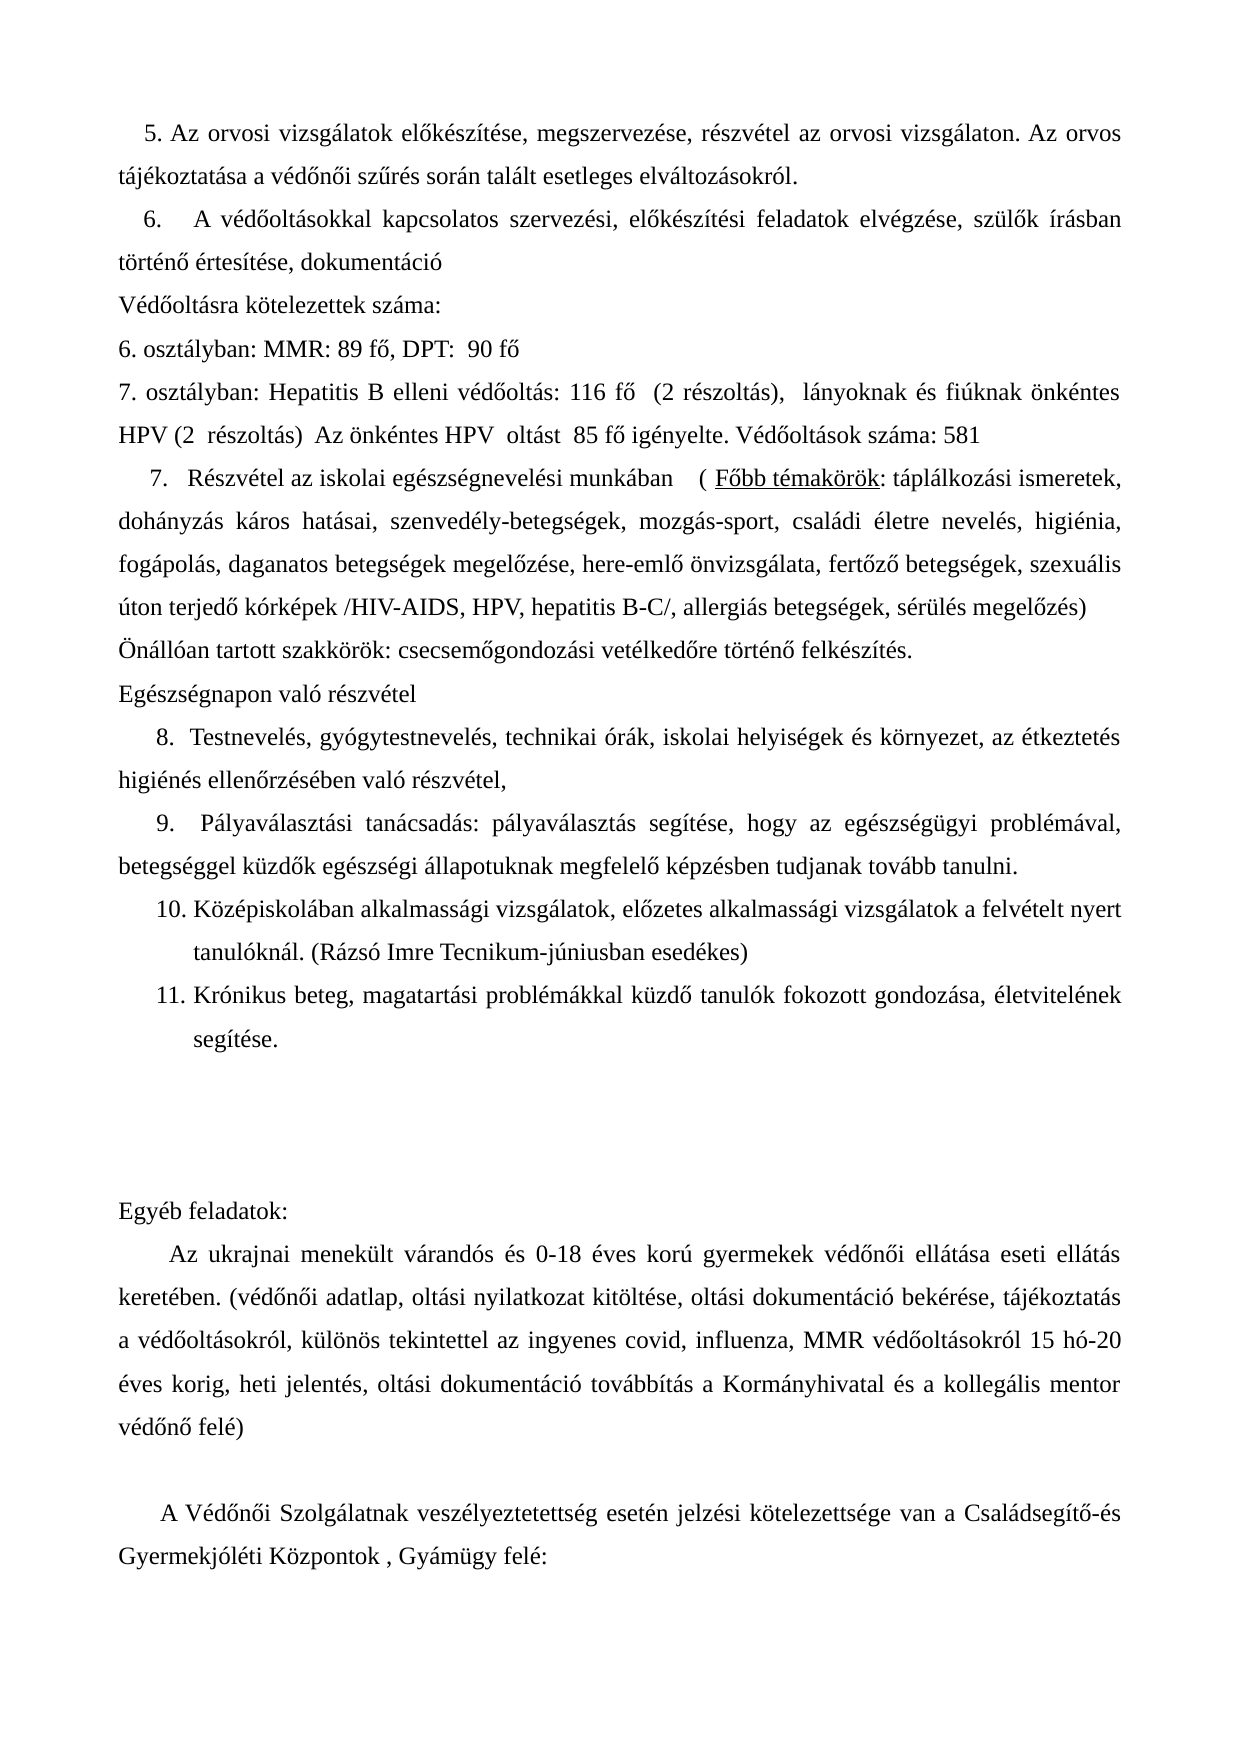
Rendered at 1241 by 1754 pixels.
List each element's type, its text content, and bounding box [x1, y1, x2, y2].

text 5. Az orvosi vizsgálatok előkészítése, megszervezése, részvétel az orvosi vizsgálaton. Az orvos tájékoztatása a védőnői szűrés során talált esetleges elváltozásokról. [118, 118, 1122, 190]
list Középiskolában alkalmassági vizsgálatok, előzetes alkalmassági vizsgálatok a felvételt nyert tanulóknál. (Rázsó Imre Tecnikum-júniusban esedékes) [156, 894, 1122, 966]
text 6. osztályban: MMR: 89 fő, DPT: 90 fő [118, 334, 1122, 362]
text 8. Testnevelés, gyógytestnevelés, technikai órák, iskolai helyiségek és környezet, az étkeztetés higiénés ellenőrzésében való részvétel, [118, 722, 1122, 794]
text 7. Részvétel az iskolai egészségnevelési munkában ( Főbb témakörök: táplálkozási ismeretek, dohányzás káros hatásai, szenvedély-betegségek, mozgás-sport, családi életre nevelés, higiénia, fogápolás, daganatos betegségek megelőzése, here-emlő önvizsgálata, fertőző betegségek, szexuális úton terjedő kórképek /HIV-AIDS, HPV, hepatitis B-C/, allergiás betegségek, sérülés megelőzés) [118, 463, 1122, 621]
text Védőoltásra kötelezettek száma: [118, 291, 1122, 319]
list Krónikus beteg, magatartási problémákkal küzdő tanulók fokozott gondozása, életvitelének segítése. [156, 981, 1122, 1052]
list A védőoltásokkal kapcsolatos szervezési, előkészítési feladatok elvégzése, szülők írásban történő értesítése, dokumentáció [118, 204, 1122, 276]
text 7. osztályban: Hepatitis B elleni védőoltás: 116 fő (2 részoltás), lányoknak és fiúknak önkéntes HPV (2 részoltás) Az önkéntes HPV oltást 85 fő igényelte. Védőoltások száma: 581 [118, 377, 1122, 449]
text Egyéb feladatok: [118, 1196, 1122, 1225]
text Az ukrajnai menekült várandós és 0-18 éves korú gyermekek védőnői ellátása eseti ellátás keretében. (védőnői adatlap, oltási nyilatkozat kitöltése, oltási dokumentáció bekérése, tájékoztatás a védőoltásokról, különös tekintettel az ingyenes covid, influenza, MMR védőoltásokról 15 hó-20 éves korig, heti jelentés, oltási dokumentáció továbbítás a Kormányhivatal és a kollegális mentor védőnő felé) [118, 1239, 1122, 1441]
text Önállóan tartott szakkörök: csecsemőgondozási vetélkedőre történő felkészítés. [118, 636, 1122, 664]
text A Védőnői Szolgálatnak veszélyeztetettség esetén jelzési kötelezettsége van a Családsegítő-és Gyermekjóléti Központok , Gyámügy felé: [118, 1498, 1122, 1570]
text Egészségnapon való részvétel [118, 679, 1122, 707]
text 9. Pályaválasztási tanácsadás: pályaválasztás segítése, hogy az egészségügyi problémával, betegséggel küzdők egészségi állapotuknak megfelelő képzésben tudjanak tovább tanulni. [118, 808, 1122, 880]
